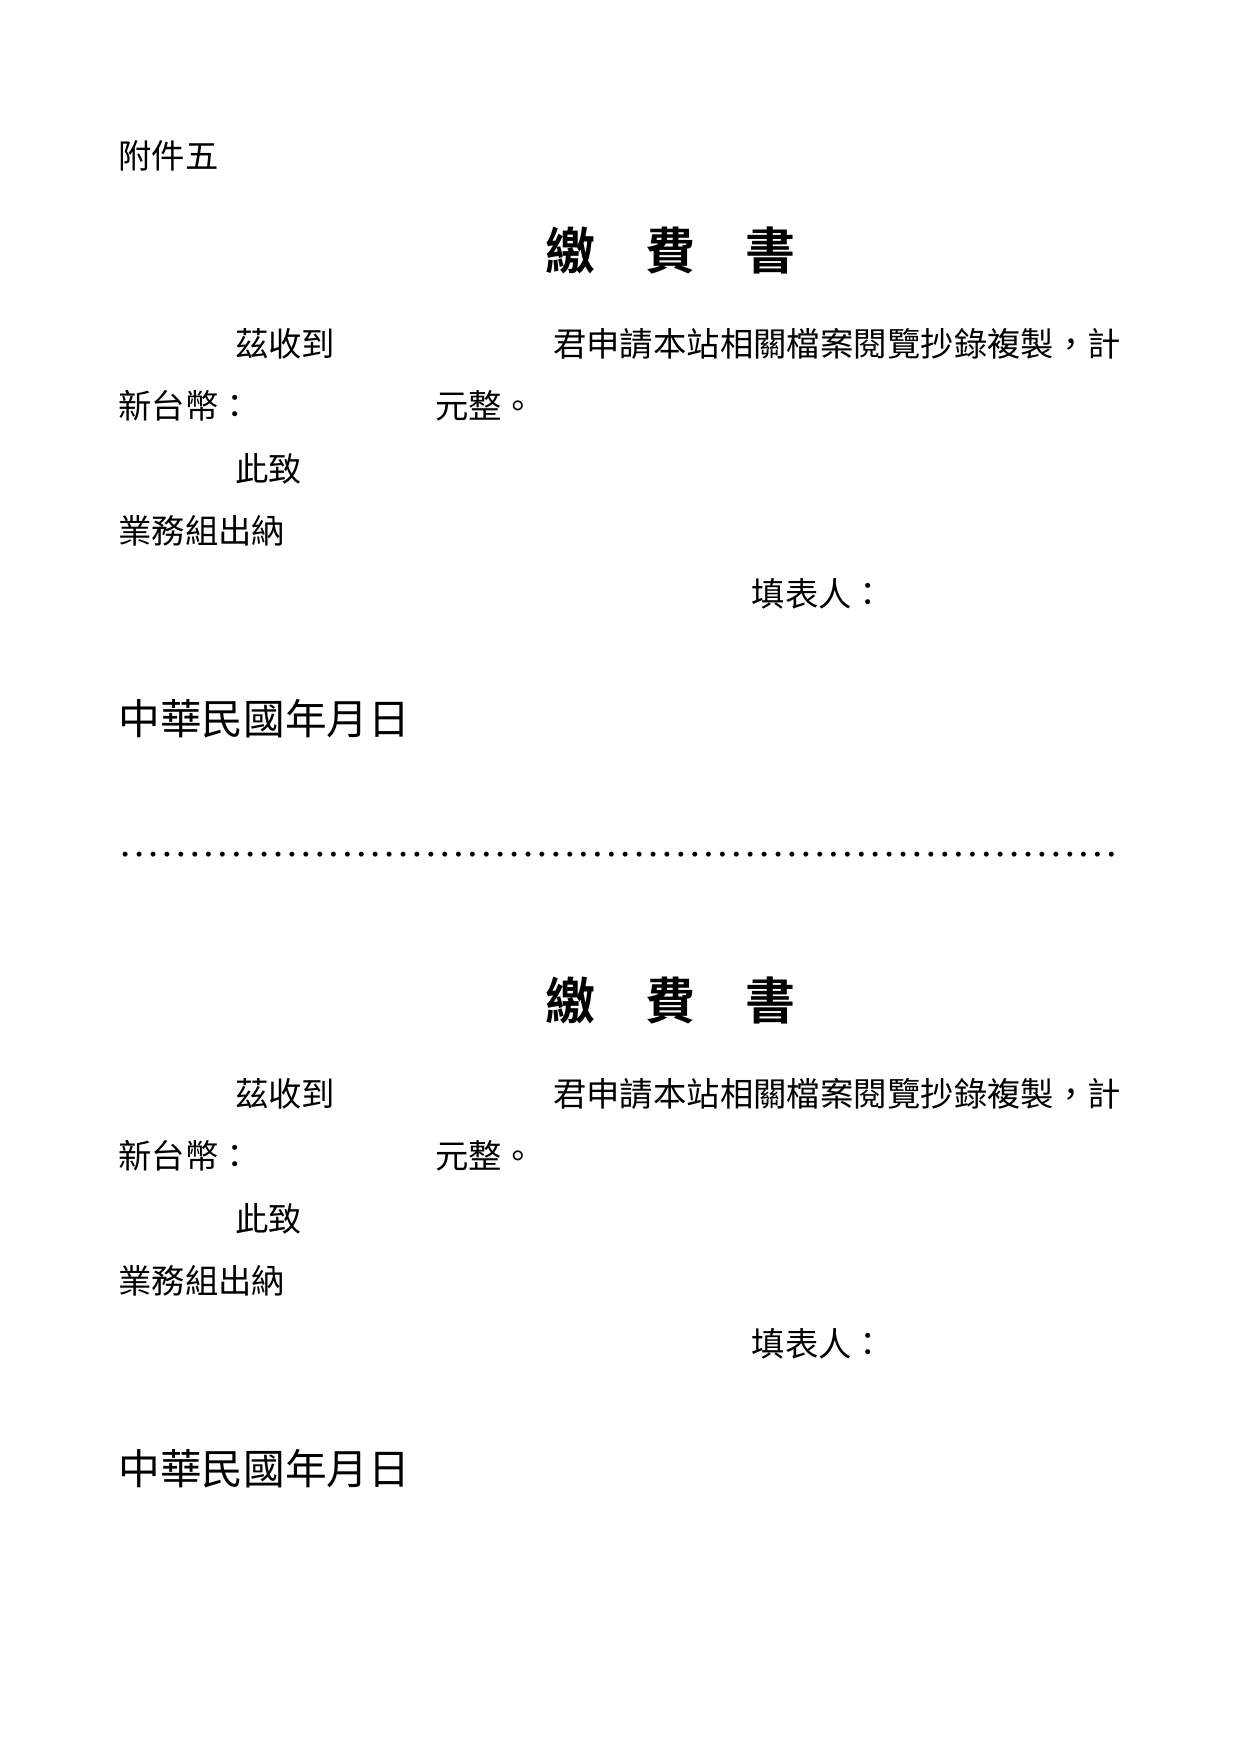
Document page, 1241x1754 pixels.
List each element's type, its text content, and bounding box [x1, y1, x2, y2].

text 繳 費 書 [118, 925, 1122, 1050]
text ……………………………………………………………… [118, 800, 1122, 862]
text 附件五 [118, 112, 1122, 175]
text 中華民國年月日 [118, 675, 1122, 737]
text 此致 [118, 425, 1122, 487]
text 茲收到 君申請本站相關檔案閱覽抄錄複製，計新台幣： 元整。 [118, 1050, 1122, 1175]
text 填表人： [118, 550, 1122, 612]
text 填表人： [118, 1300, 1122, 1362]
text 業務組出納 [118, 487, 1122, 550]
text 此致 [118, 1175, 1122, 1237]
text 中華民國年月日 [118, 1425, 1122, 1487]
text 茲收到 君申請本站相關檔案閱覽抄錄複製，計新台幣： 元整。 [118, 300, 1122, 425]
text 繳 費 書 [118, 175, 1122, 300]
text 業務組出納 [118, 1237, 1122, 1300]
